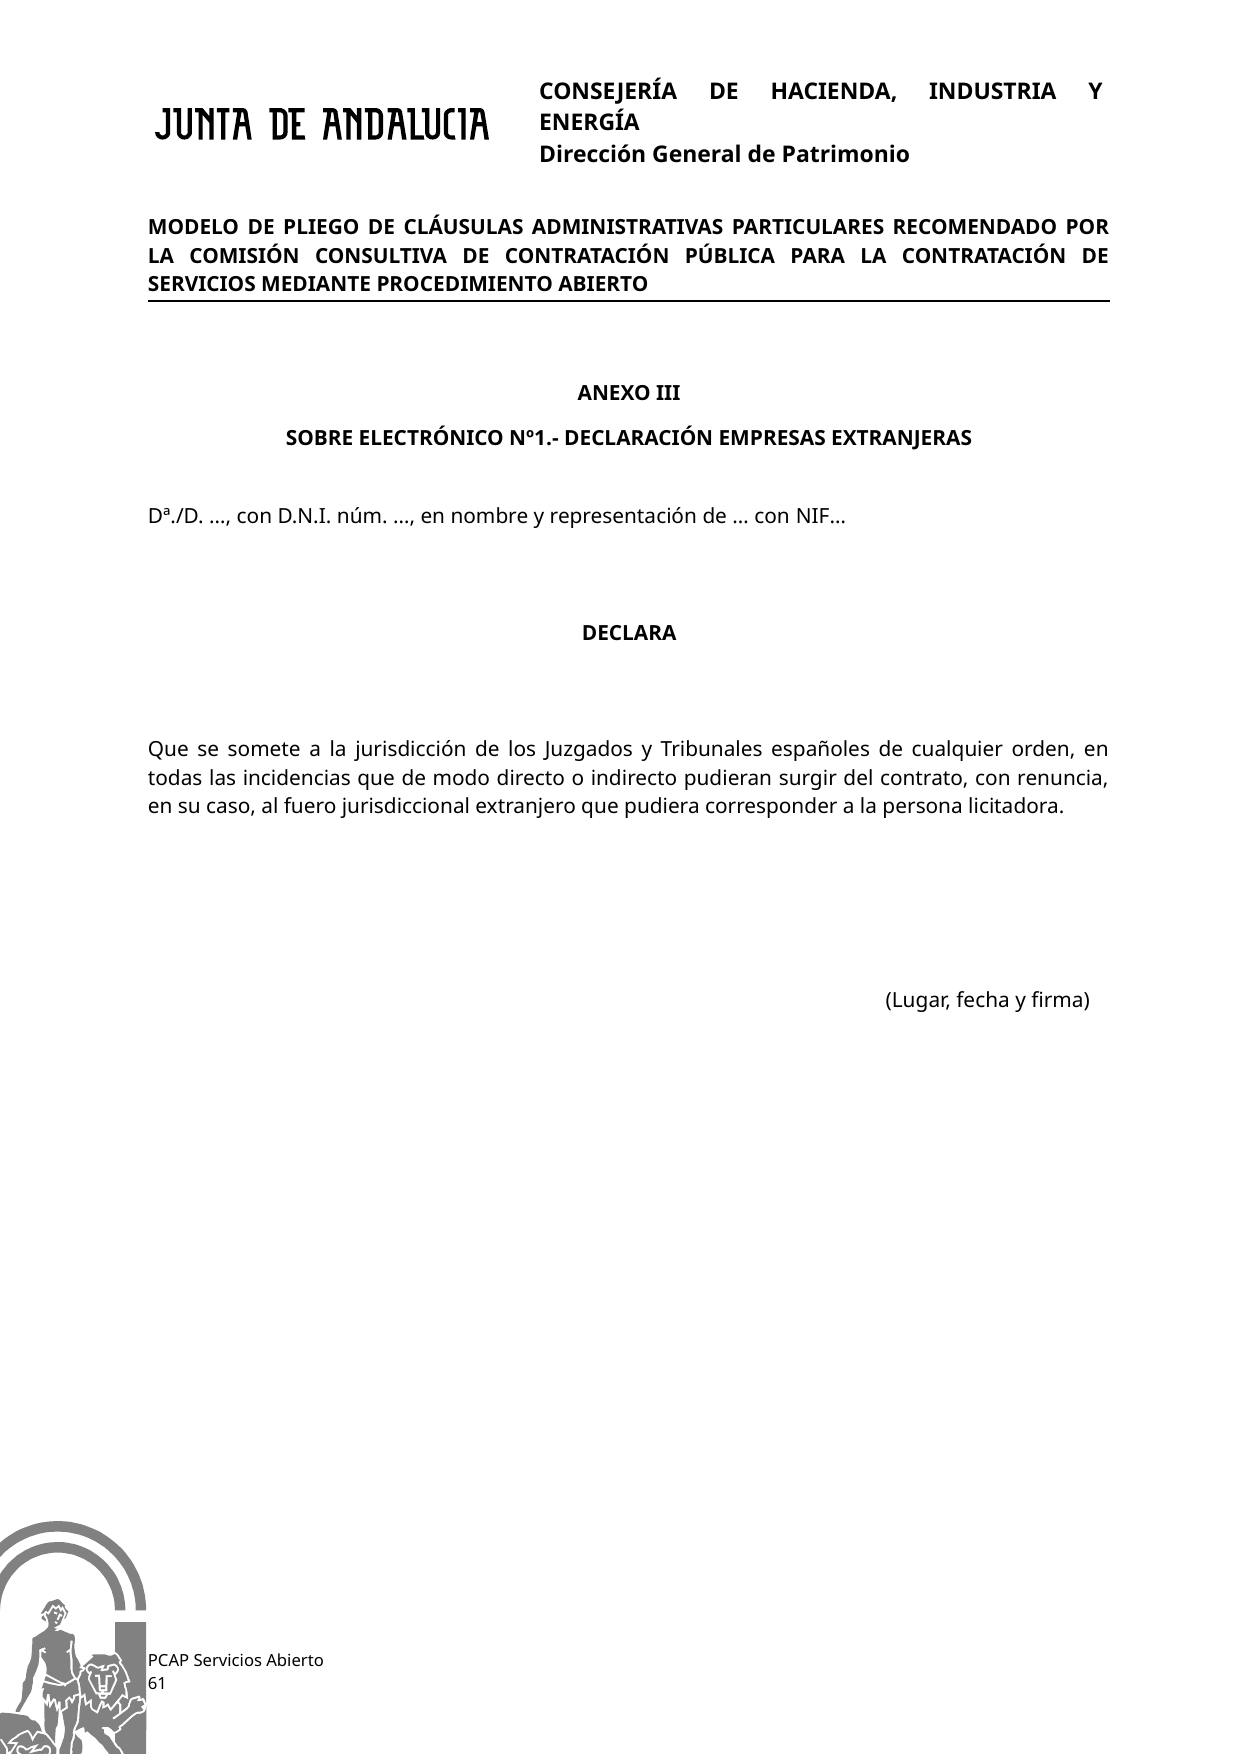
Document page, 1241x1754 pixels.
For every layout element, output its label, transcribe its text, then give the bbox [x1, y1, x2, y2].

text (Lugar, fecha y firma) [812, 985, 1110, 1014]
text Que se somete a la jurisdicción de los Juzgados y Tribunales españoles de cualquier orden, en todas las incidencias que de modo directo o indirecto pudieran surgir del contrato, con renuncia, en su caso, al fuero jurisdiccional extranjero que pudiera corresponder a la persona licitadora. [148, 734, 1110, 819]
text MODELO DE PLIEGO DE CLÁUSULAS ADMINISTRATIVAS PARTICULARES RECOMENDADO POR LA COMISIÓN CONSULTIVA DE CONTRATACIÓN PÚBLICA PARA LA CONTRATACIÓN DE SERVICIOS MEDIANTE PROCEDIMIENTO ABIERTO [148, 212, 1110, 300]
text DECLARA [148, 618, 1110, 646]
subtitle ANEXO III [148, 378, 1110, 407]
text Dª./D. …, con D.N.I. núm. …, en nombre y representación de … con NIF… [148, 501, 1110, 529]
text SOBRE ELECTRÓNICO Nº1.- DECLARACIÓN EMPRESAS EXTRANJERAS [148, 423, 1110, 452]
